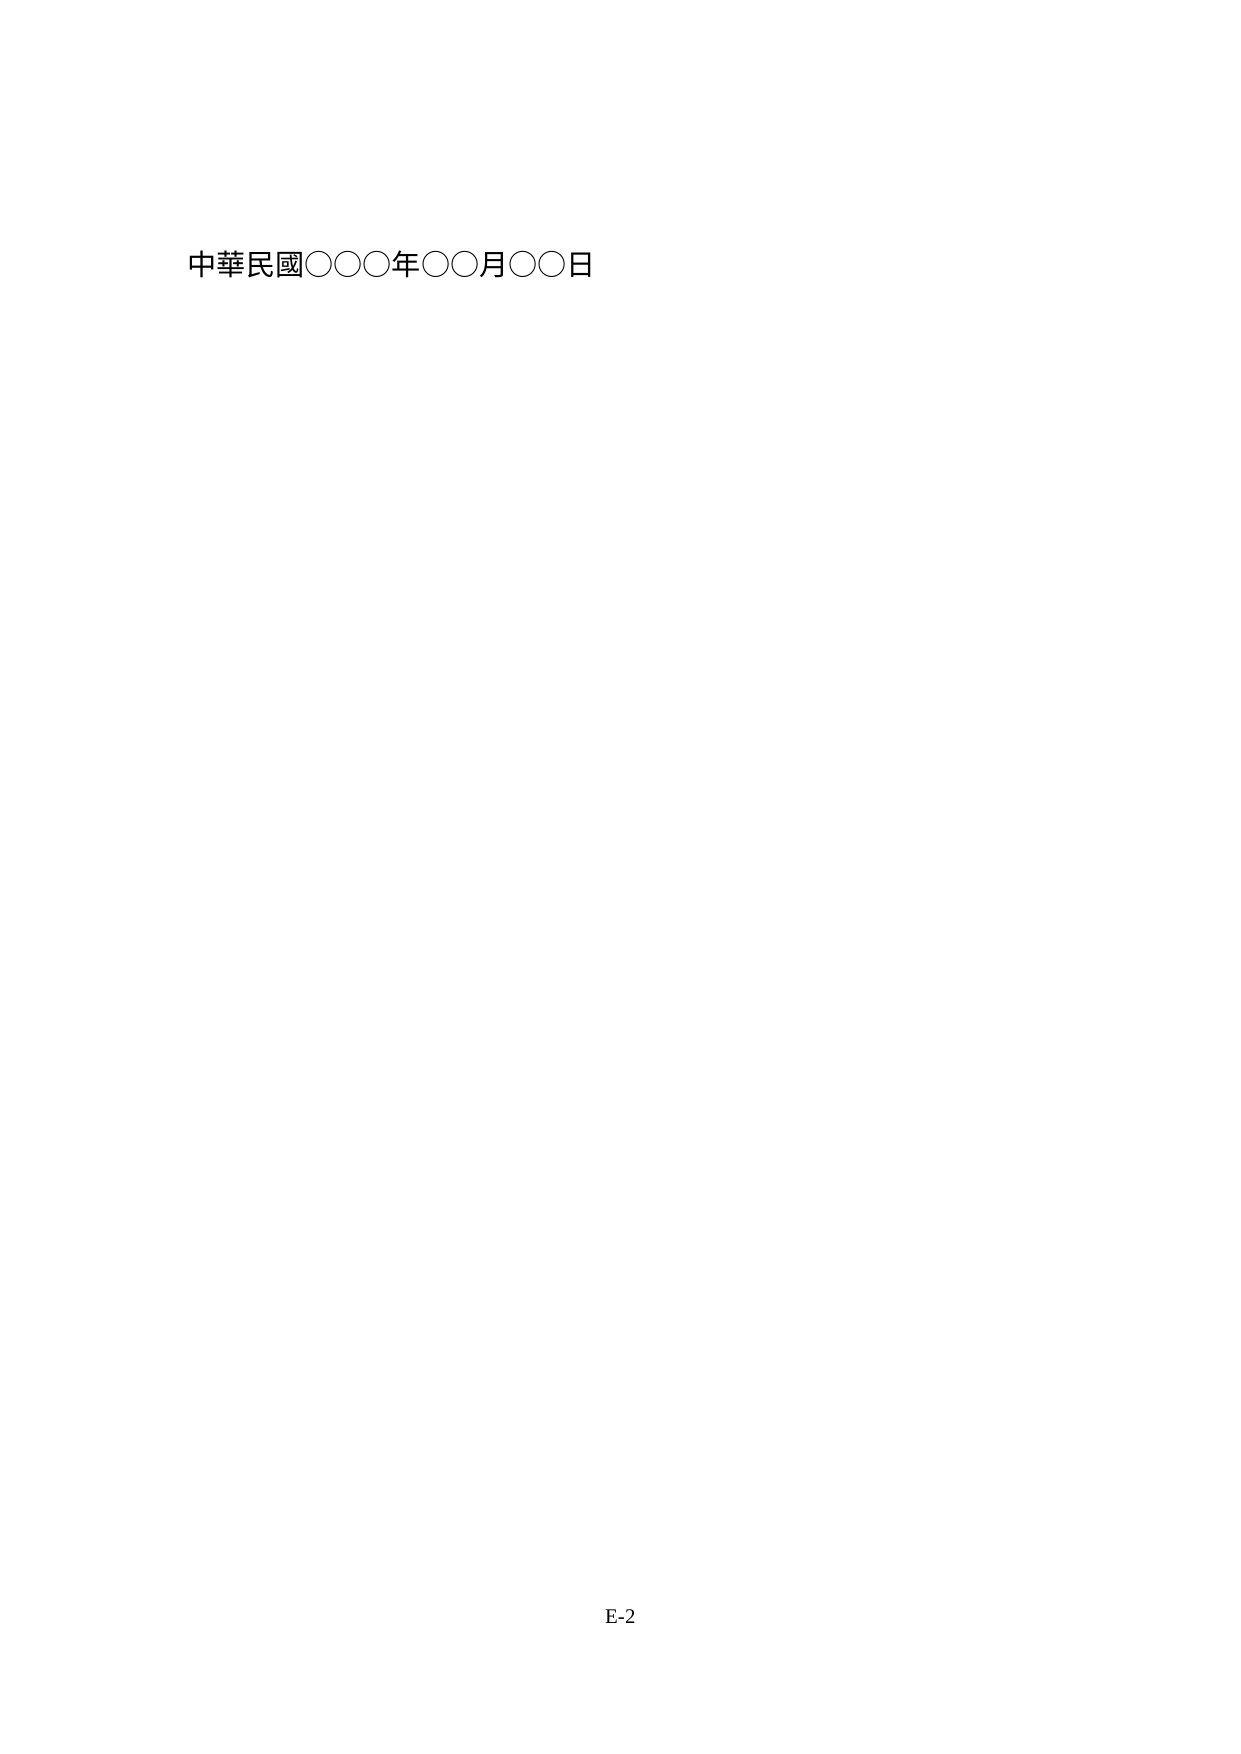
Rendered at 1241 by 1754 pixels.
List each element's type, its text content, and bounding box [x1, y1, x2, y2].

text 中華民國○○○年○○月○○日 [187, 221, 1053, 284]
